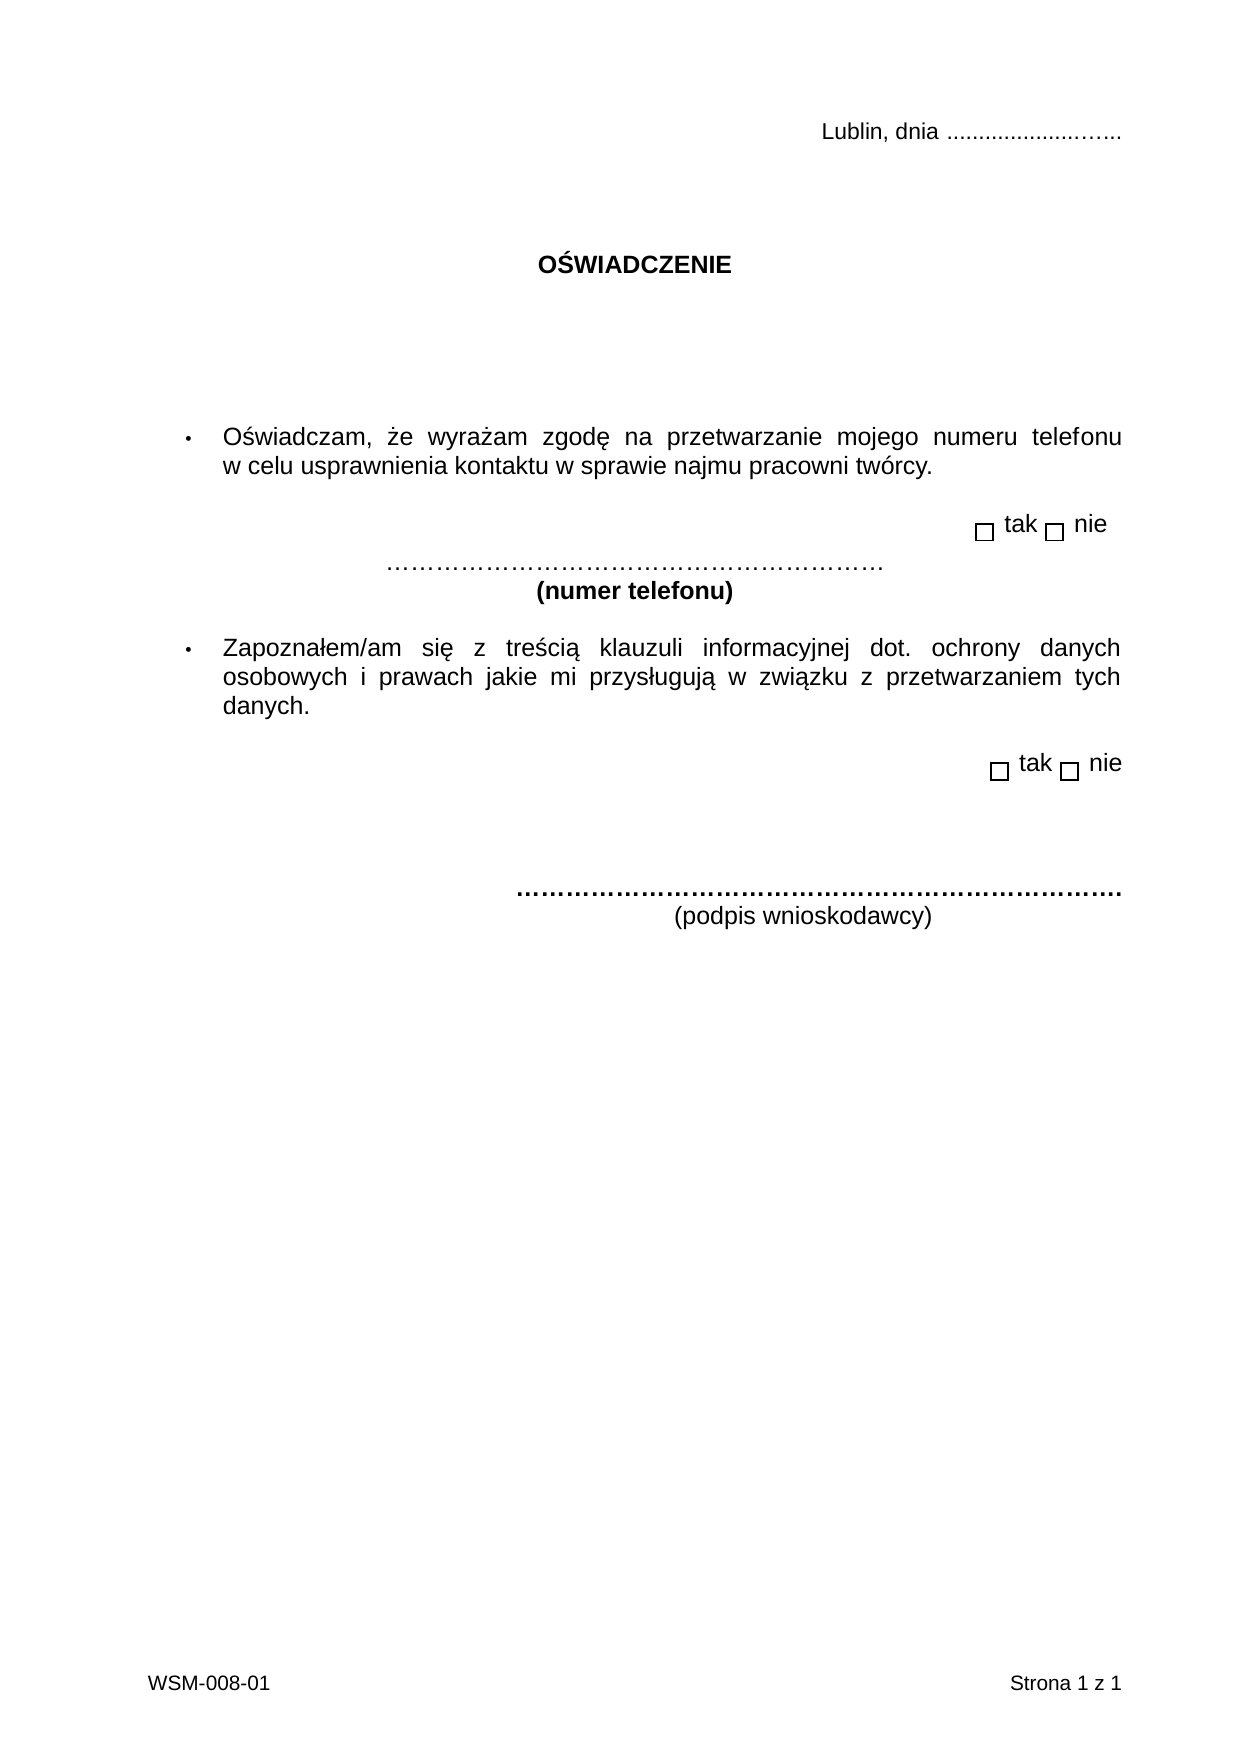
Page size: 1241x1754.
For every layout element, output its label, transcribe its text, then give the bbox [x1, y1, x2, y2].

text …………………………………………………… [148, 547, 1122, 576]
text (podpis wnioskodawcy) [674, 901, 1122, 930]
list Zapoznałem/am się z treścią klauzuli informacyjnej dot. ochrony danych osobowych i prawach jakie mi przysługują w związku z przetwarzaniem tych danych. [185, 633, 1122, 719]
list tak nie [148, 748, 1122, 786]
list Oświadczam, że wyrażam zgodę na przetwarzanie mojego numeru telefonu w celu usprawnienia kontaktu w sprawie najmu pracowni twórcy. [185, 422, 1122, 480]
list tak nie [523, 509, 1122, 547]
text ………………………………………………………………. [148, 844, 1122, 901]
text (numer telefonu) [148, 576, 1122, 604]
text Lublin, dnia …... [821, 118, 1122, 144]
text OŚWIADCZENIE [148, 250, 1122, 279]
